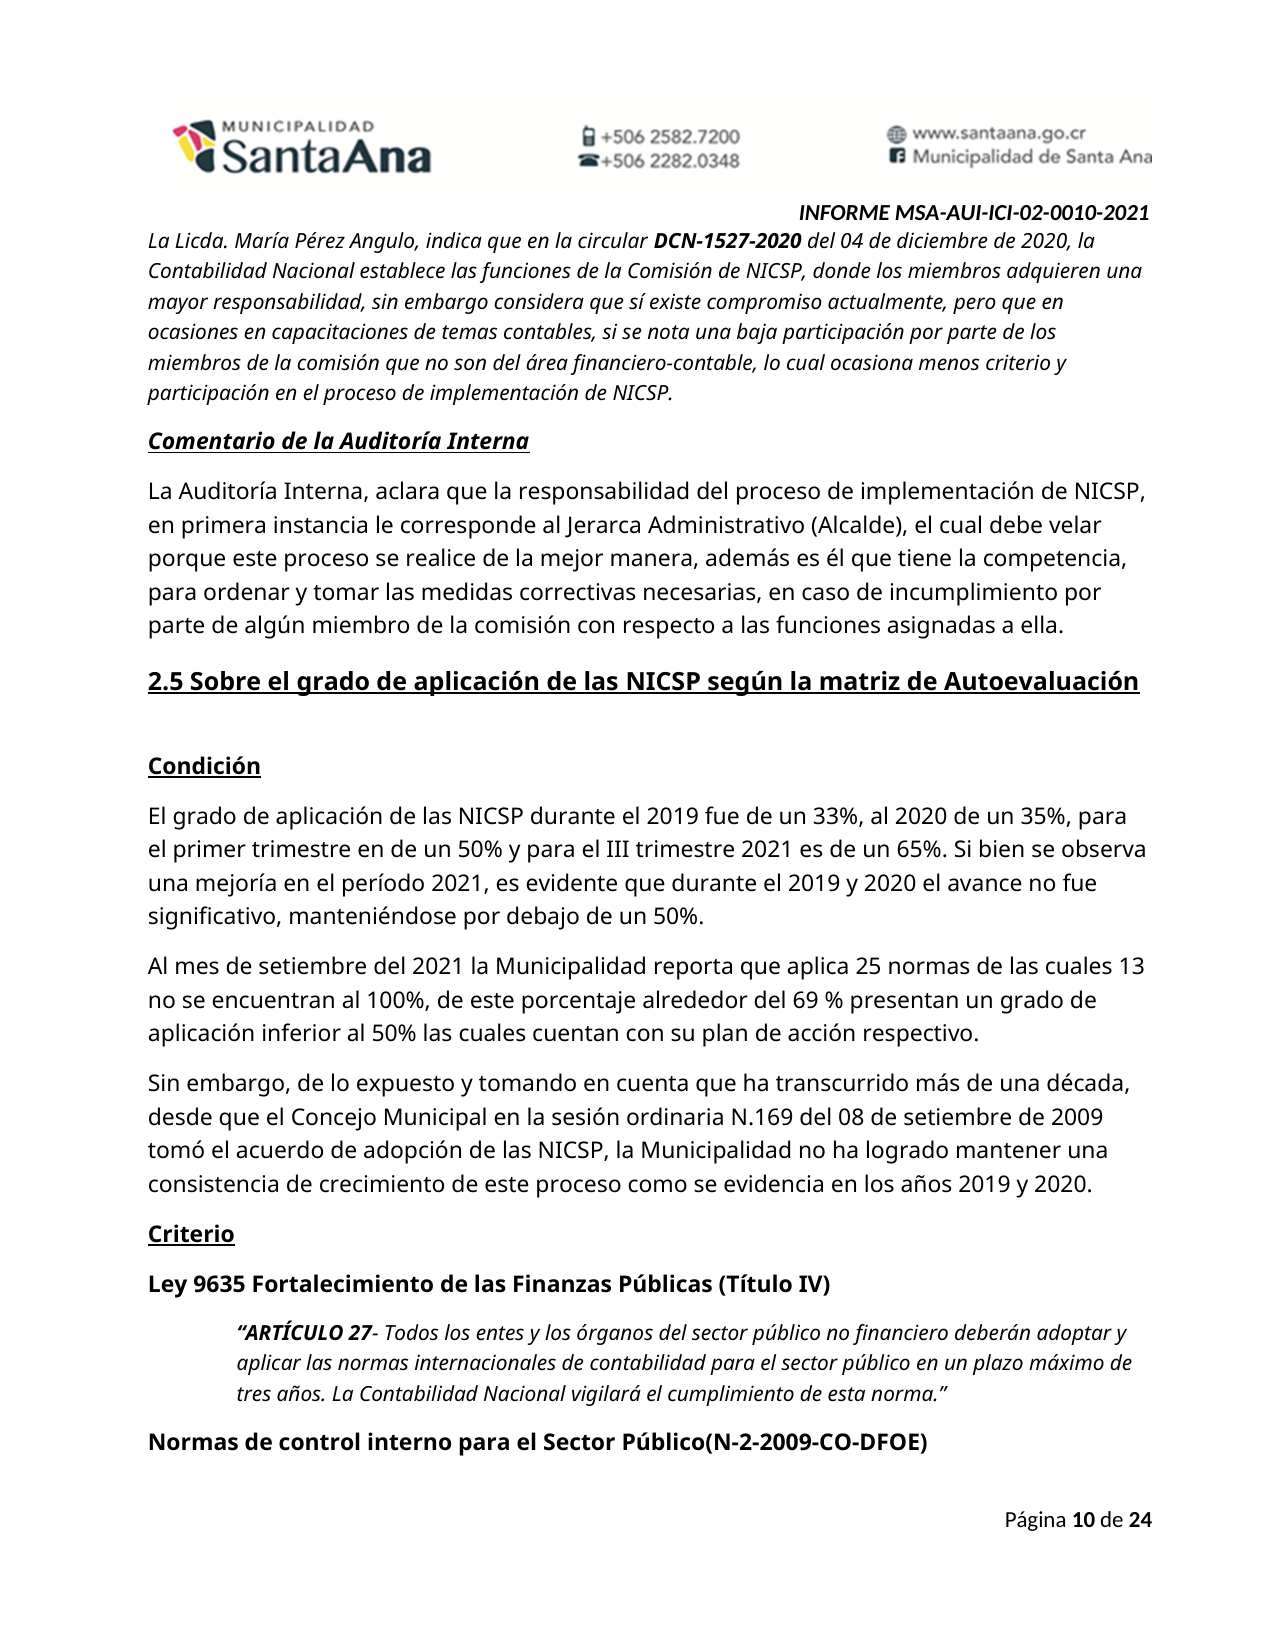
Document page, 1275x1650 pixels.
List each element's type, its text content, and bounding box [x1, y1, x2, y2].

subtitle 2.5 Sobre el grado de aplicación de las NICSP según la matriz de Autoevaluación [148, 663, 1152, 697]
text Ley 9635 Fortalecimiento de las Finanzas Públicas (Título IV) [148, 1268, 1152, 1299]
text Al mes de setiembre del 2021 la Municipalidad reporta que aplica 25 normas de las cuales 13 no se encuentran al 100%, de este porcentaje alrededor del 69 % presentan un grado de aplicación inferior al 50% las cuales cuentan con su plan de acción respectivo. [148, 950, 1152, 1048]
text La Licda. María Pérez Angulo, indica que en la circular DCN-1527-2020 del 04 de diciembre de 2020, la Contabilidad Nacional establece las funciones de la Comisión de NICSP, donde los miembros adquieren una mayor responsabilidad, sin embargo considera que sí existe compromiso actualmente, pero que en ocasiones en capacitaciones de temas contables, si se nota una baja participación por parte de los miembros de la comisión que no son del área financiero-contable, lo cual ocasiona menos criterio y participación en el proceso de implementación de NICSP. [148, 226, 1152, 407]
text Normas de control interno para el Sector Público(N-2-2009-CO-DFOE) [148, 1426, 1152, 1457]
text Comentario de la Auditoría Interna [148, 425, 1152, 456]
text La Auditoría Interna, aclara que la responsabilidad del proceso de implementación de NICSP, en primera instancia le corresponde al Jerarca Administrativo (Alcalde), el cual debe velar porque este proceso se realice de la mejor manera, además es él que tiene la competencia, para ordenar y tomar las medidas correctivas necesarias, en caso de incumplimiento por parte de algún miembro de la comisión con respecto a las funciones asignadas a ella. [148, 475, 1152, 640]
text Sin embargo, de lo expuesto y tomando en cuenta que ha transcurrido más de una década, desde que el Concejo Municipal en la sesión ordinaria N.169 del 08 de setiembre de 2009 tomó el acuerdo de adopción de las NICSP, la Municipalidad no ha logrado mantener una consistencia de crecimiento de este proceso como se evidencia en los años 2019 y 2020. [148, 1067, 1152, 1199]
text Criterio [148, 1218, 1152, 1249]
text “ARTÍCULO 27- Todos los entes y los órganos del sector público no financiero deberán adoptar y aplicar las normas internacionales de contabilidad para el sector público en un plazo máximo de tres años. La Contabilidad Nacional vigilará el cumplimiento de esta norma.” [236, 1318, 1152, 1407]
text El grado de aplicación de las NICSP durante el 2019 fue de un 33%, al 2020 de un 35%, para el primer trimestre en de un 50% y para el III trimestre 2021 es de un 65%. Si bien se observa una mejoría en el período 2021, es evidente que durante el 2019 y 2020 el avance no fue significativo, manteniéndose por debajo de un 50%. [148, 800, 1152, 931]
text Condición [148, 750, 1152, 781]
